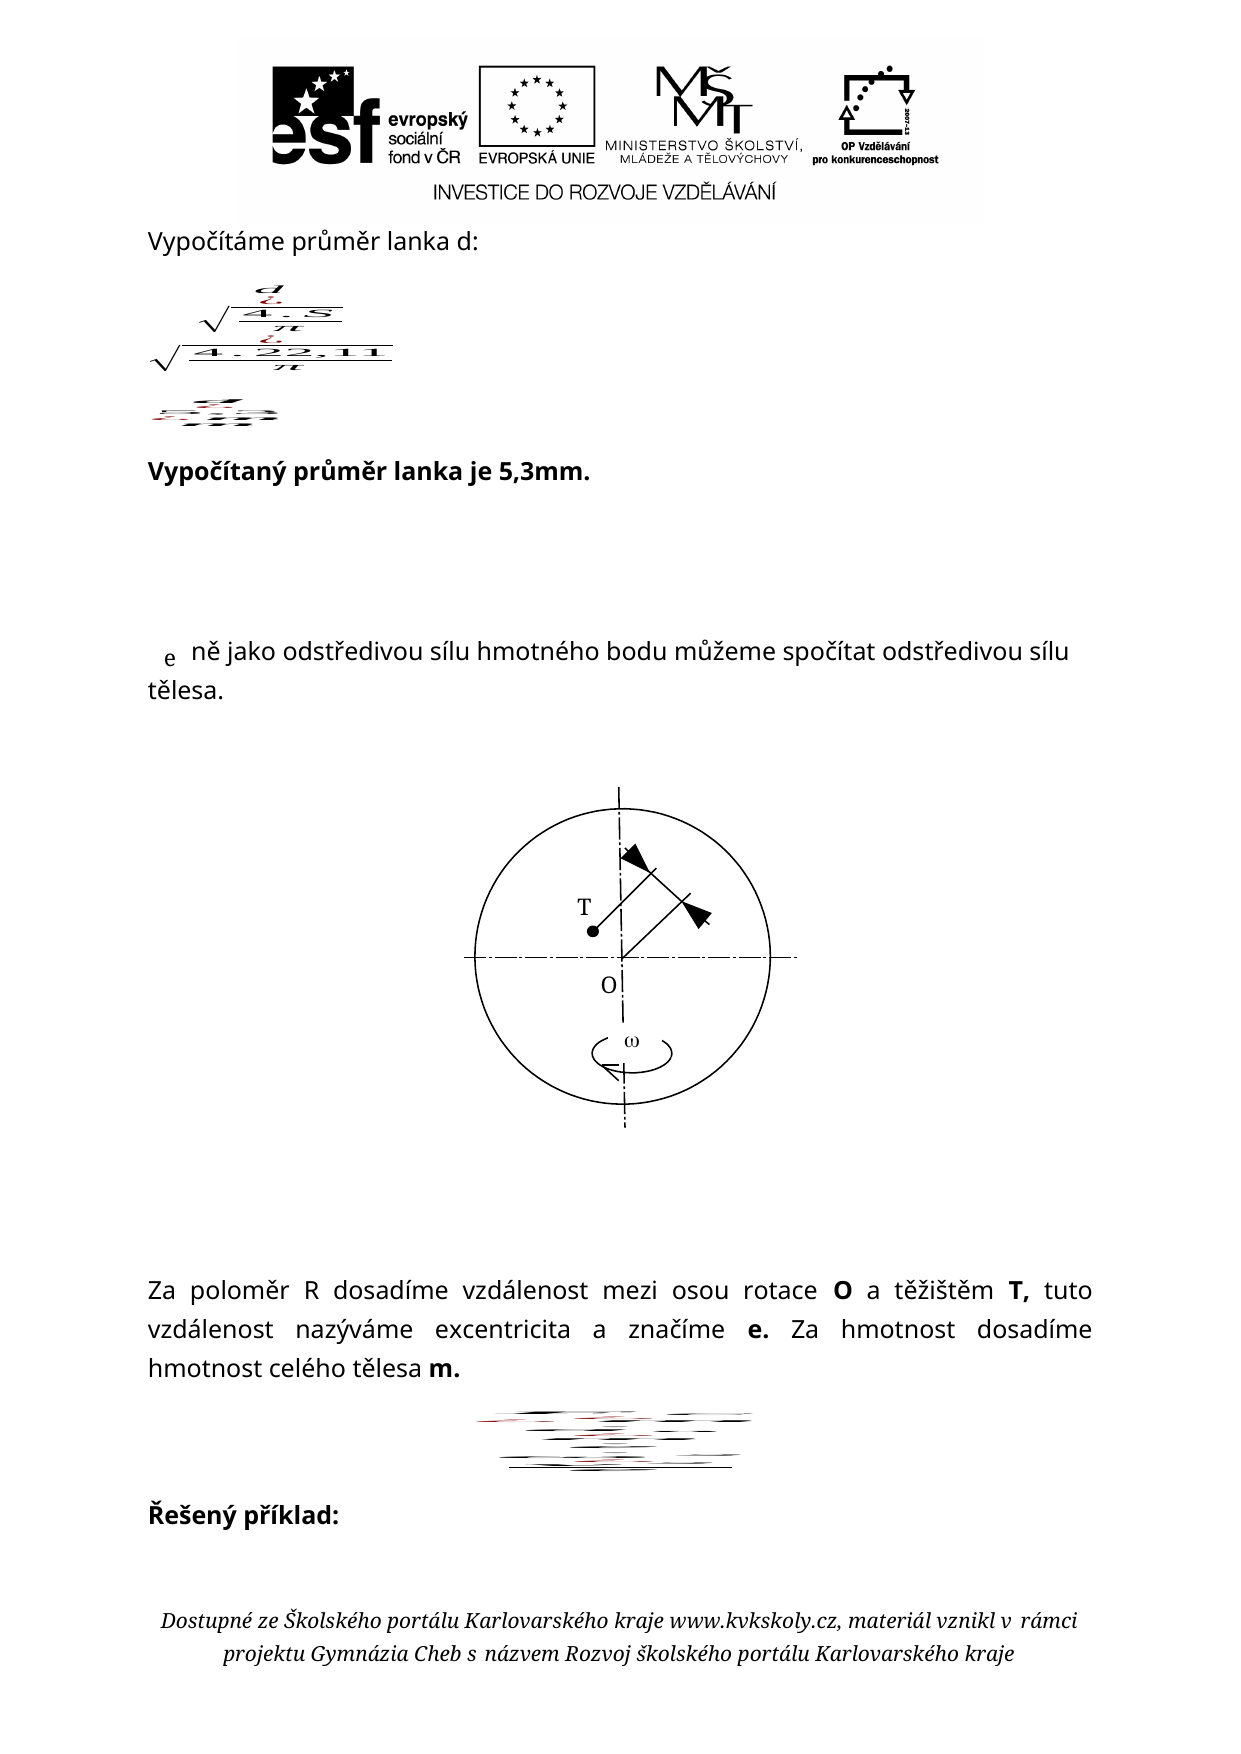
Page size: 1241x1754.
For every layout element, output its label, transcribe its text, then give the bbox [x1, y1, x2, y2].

text Stejně jako odstředivou sílu hmotného bodu můžeme spočítat odstředivou sílu tělesa. [609, 1024, 661, 1062]
text Vypočítaný průměr lanka je 5,3mm. [148, 454, 1093, 488]
text Vypočítáme průměr lanka d: [148, 148, 1093, 258]
text Řešený příklad: [148, 1498, 1093, 1532]
text Stejně jako odstředivou sílu hmotného bodu můžeme spočítat odstředivou sílu tělesa. [148, 634, 1093, 707]
text Stejně jako odstředivou sílu hmotného bodu můžeme spočítat odstředivou sílu tělesa. [562, 883, 607, 923]
text T [577, 891, 592, 916]
text Za poloměr R dosadíme vzdálenost mezi osou rotace O a těžištěm T, tuto vzdálenost nazýváme excentricita a značíme e. Za hmotnost dosadíme hmotnost celého tělesa m. [148, 1273, 1093, 1385]
text  [624, 1031, 646, 1052]
text e [164, 642, 173, 658]
